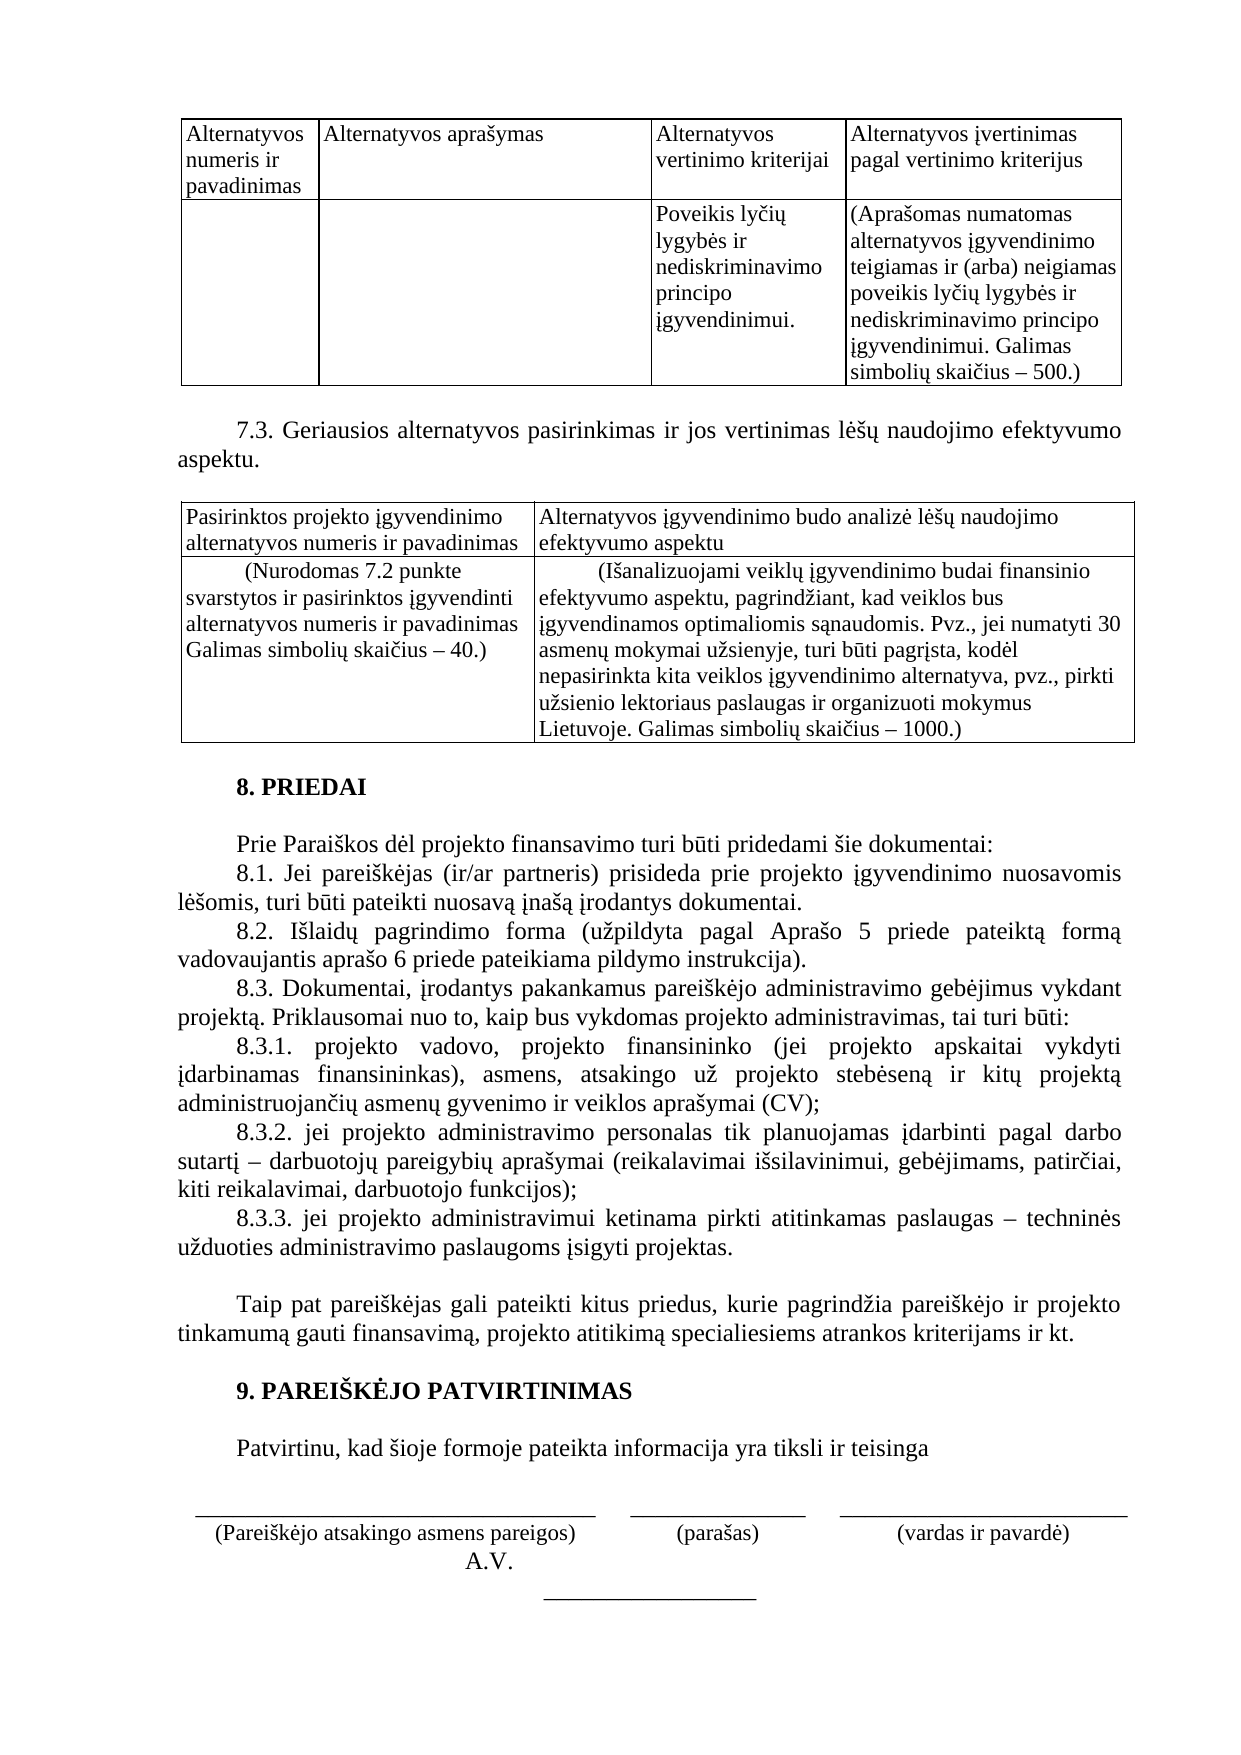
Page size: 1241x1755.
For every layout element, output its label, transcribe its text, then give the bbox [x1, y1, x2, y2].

table_cell (Aprašomas numatomas alternatyvos įgyvendinimo teigiamas ir (arba) neigiamas poveikis lyčių lygybės ir nediskriminavimo principo įgyvendinimui. Galimas simbolių skaičius – 500.) [847, 200, 1121, 385]
table_header ______________ (parašas) [614, 1491, 822, 1546]
text 8.3.3. jei projekto administravimui ketinama pirkti atitinkamas paslaugas – techninės užduoties administravimo paslaugoms įsigyti projektas. [177, 1203, 1122, 1261]
text 8.1. Jei pareiškėjas (ir/ar partneris) prisideda prie projekto įgyvendinimo nuosavomis lėšomis, turi būti pateikti nuosavą įnašą įrodantys dokumentai. [177, 858, 1122, 916]
table_cell [182, 200, 318, 385]
text 7.3. Geriausios alternatyvos pasirinkimas ir jos vertinimas lėšų naudojimo efektyvumo aspektu. [177, 415, 1122, 473]
table_cell [320, 200, 651, 385]
text Taip pat pareiškėjas gali pateikti kitus priedus, kurie pagrindžia pareiškėjo ir projekto tinkamumą gauti finansavimą, projekto atitikimą specialiesiems atrankos kriterijams ir kt. [177, 1289, 1122, 1347]
table_cell (Išanalizuojami veiklų įgyvendinimo budai finansinio efektyvumo aspektu, pagrindžiant, kad veiklos bus įgyvendinamos optimaliomis sąnaudomis. Pvz., jei numatyti 30 asmenų mokymai užsienyje, turi būti pagrįsta, kodėl nepasirinkta kita veiklos įgyvendinimo alternatyva, pvz., pirkti užsienio lektoriaus paslaugas ir organizuoti mokymus Lietuvoje. Galimas simbolių skaičius – 1000.) [535, 557, 1134, 742]
text _________________ [177, 1574, 1122, 1603]
table_cell (Nurodomas 7.2 punkte svarstytos ir pasirinktos įgyvendinti alternatyvos numeris ir pavadinimas Galimas simbolių skaičius – 40.) [182, 557, 534, 742]
table_header Pasirinktos projekto įgyvendinimo alternatyvos numeris ir pavadinimas [182, 503, 534, 556]
text 8.3.1. projekto vadovo, projekto finansininko (jei projekto apskaitai vykdyti įdarbinamas finansininkas), asmens, atsakingo už projekto stebėseną ir kitų projektą administruojančių asmenų gyvenimo ir veiklos aprašymai (CV); [177, 1031, 1122, 1117]
text 8.2. Išlaidų pagrindimo forma (užpildyta pagal Aprašo 5 priede pateiktą formą vadovaujantis aprašo 6 priede pateikiama pildymo instrukcija). [177, 916, 1122, 973]
text A.V. [465, 1546, 1122, 1574]
text 8. PRIEDAI [177, 772, 1122, 801]
table_header Alternatyvos įgyvendinimo budo analizė lėšų naudojimo efektyvumo aspektu [535, 503, 1134, 556]
table_header Alternatyvos aprašymas [320, 120, 651, 199]
table_header Alternatyvos įvertinimas pagal vertinimo kriterijus [847, 120, 1121, 199]
text 8.3.2. jei projekto administravimo personalas tik planuojamas įdarbinti pagal darbo sutartį – darbuotojų pareigybių aprašymai (reikalavimai išsilavinimui, gebėjimams, patirčiai, kiti reikalavimai, darbuotojo funkcijos); [177, 1117, 1122, 1203]
table_header Alternatyvos numeris ir pavadinimas [182, 120, 318, 199]
text Patvirtinu, kad šioje formoje pateikta informacija yra tiksli ir teisinga [177, 1433, 1122, 1462]
table_header ________________________________ (Pareiškėjo atsakingo asmens pareigos) [177, 1491, 613, 1546]
table_cell Poveikis lyčių lygybės ir nediskriminavimo principo įgyvendinimui. [652, 200, 845, 385]
text Prie Paraiškos dėl projekto finansavimo turi būti pridedami šie dokumentai: [177, 829, 1122, 858]
table_header Alternatyvos vertinimo kriterijai [652, 120, 845, 199]
text 9. PAREIŠKĖJO PATVIRTINIMAS [177, 1376, 1122, 1404]
table_header _______________________ (vardas ir pavardė) [822, 1491, 1145, 1546]
text 8.3. Dokumentai, įrodantys pakankamus pareiškėjo administravimo gebėjimus vykdant projektą. Priklausomai nuo to, kaip bus vykdomas projekto administravimas, tai turi būti: [177, 973, 1122, 1031]
